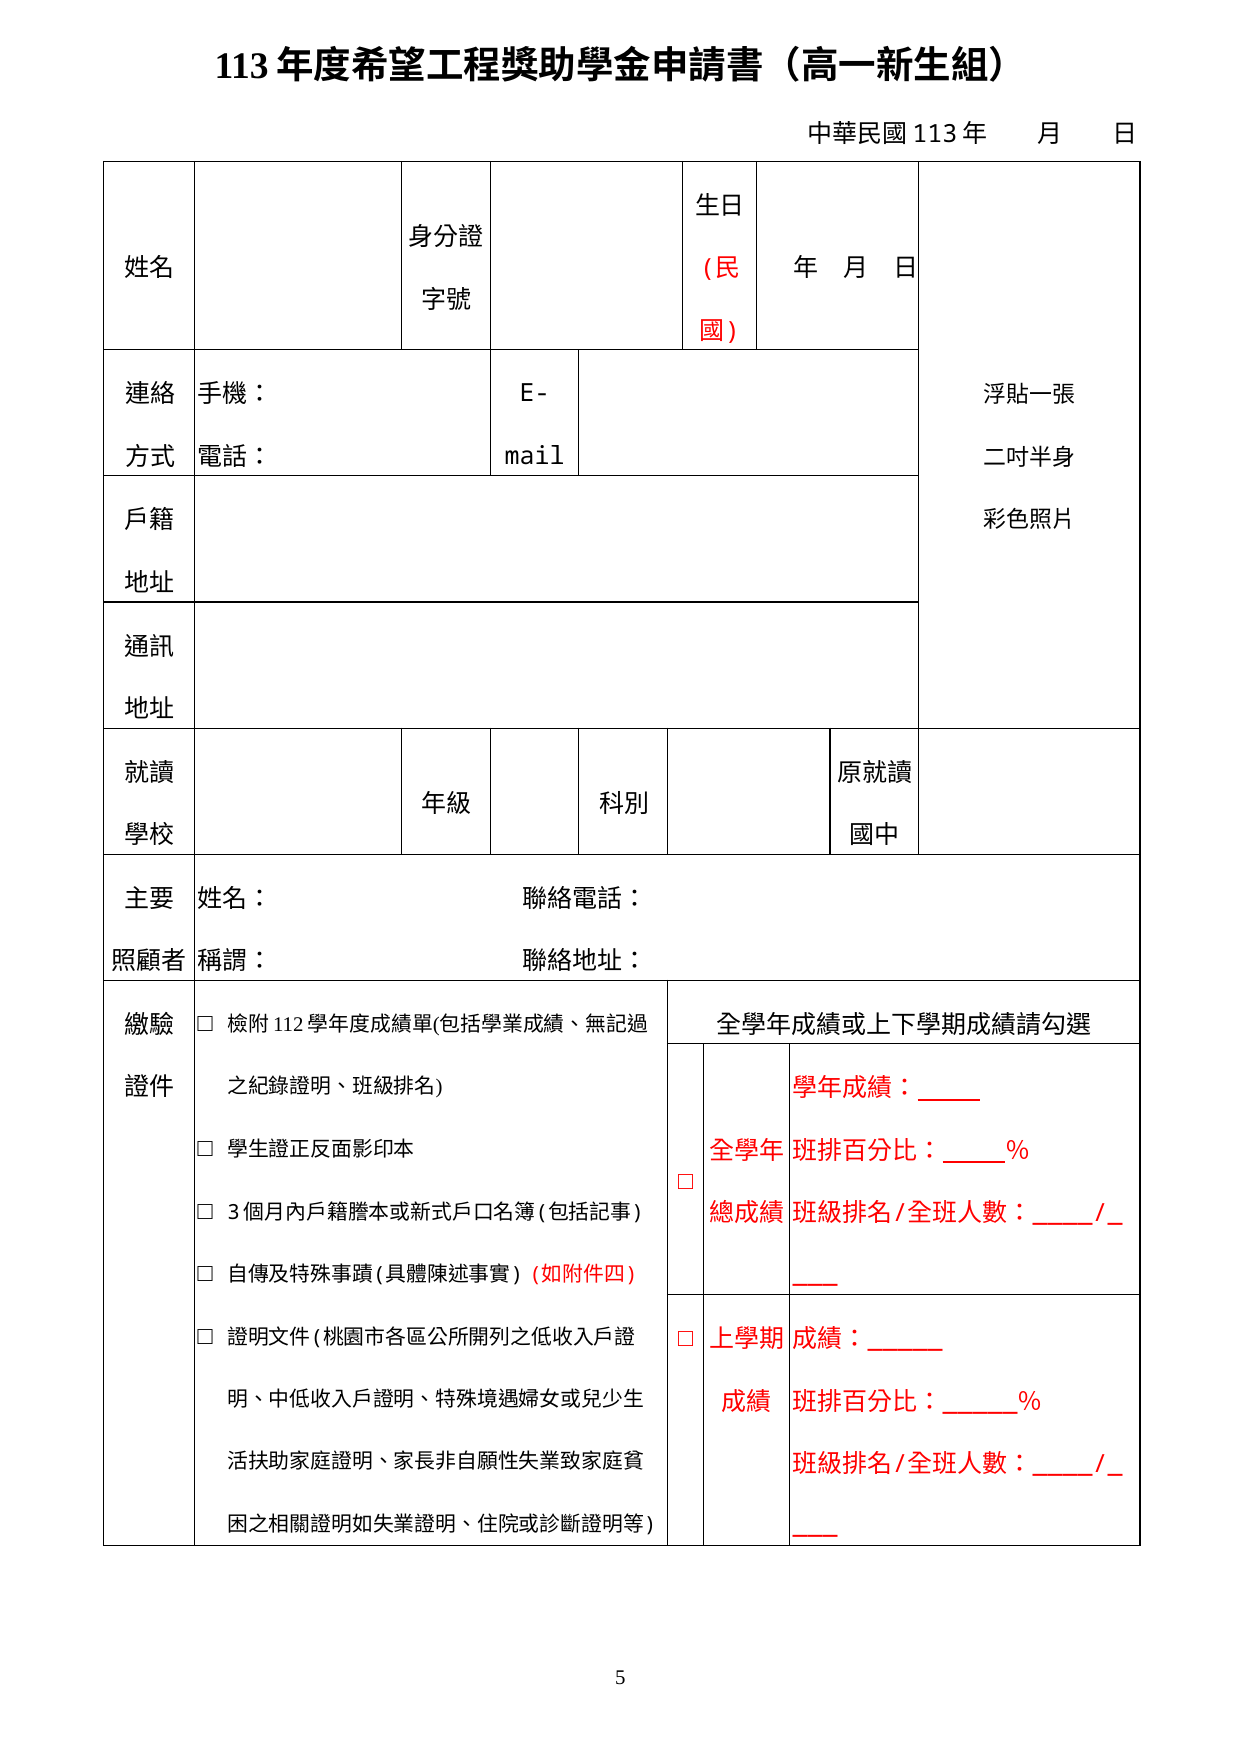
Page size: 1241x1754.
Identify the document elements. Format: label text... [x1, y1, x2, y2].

text 中華民國113年 月 日 [103, 90, 1137, 153]
table_cell 通訊 地址 [104, 603, 194, 727]
table_cell [195, 476, 918, 601]
table_cell 原就讀 國中 [831, 729, 918, 853]
table_header 生日 (民國) [683, 162, 756, 349]
table_cell E-mail [491, 350, 578, 475]
table_cell [919, 729, 1139, 853]
table_cell [195, 603, 918, 727]
table_cell 年級 [402, 729, 490, 853]
table_cell □ [668, 1295, 703, 1545]
table_cell 連絡 方式 [104, 350, 194, 475]
table_cell 就讀 學校 [104, 729, 194, 853]
table_cell 戶籍 地址 [104, 476, 194, 601]
table_cell [195, 729, 401, 853]
table_cell 主要 照顧者 [104, 855, 194, 979]
table_header 姓名 [104, 162, 194, 349]
table_cell 手機： 電話： [195, 350, 490, 475]
table_header 身分證 字號 [402, 162, 490, 349]
table_cell [668, 729, 829, 853]
table_header 年 月 日 [757, 162, 918, 349]
table_cell □ [668, 1044, 703, 1294]
table_cell [579, 350, 918, 475]
text 113年度希望工程獎助學金申請書（高一新生組） [103, 20, 1137, 83]
table_cell 上學期成績 [704, 1295, 789, 1545]
table_header [195, 162, 401, 349]
table_cell 聯絡電話： 聯絡地址： [519, 855, 1139, 979]
table_cell 學年成績： 班排百分比： ％ 班級排名/全班人數：____/____ [790, 1044, 1139, 1294]
table_cell 科別 [579, 729, 667, 853]
table_cell 全學年總成績 [704, 1044, 789, 1294]
table_cell 檢附112學年度成績單(包括學業成績、無記過之紀錄證明、班級排名) 學生證正反面影印本 3個月內戶籍謄本或新式戶口名簿(包括記事) 自傳及特殊事蹟(具體陳述事實) (如附件四) 證明文件(桃園市各區公所開列之低收入戶證明、中低收入戶證明、特殊境遇婦女或兒少生活扶助家庭證明、家長非自願性失業致家庭貧困之相關證明如失業證明、住院或診斷證明等) 110至113年度已接受相關獎補助情形調查表(無則免附) (如附件三) 學生本人金融機構帳戶封面影本 銀行代號（7碼）： 帳號： ※以上證件請以A4 紙張依序裝訂，如為影本請蓋承辦人職章及「與正本相符」章 [195, 981, 667, 1545]
table_cell 繳驗證件 [104, 981, 194, 1545]
table_cell 成績：_____ 班排百分比：_____％ 班級排名/全班人數：____/____ [790, 1295, 1139, 1545]
table_header 浮貼一張 二吋半身 彩色照片 [919, 162, 1139, 727]
table_cell 姓名： 稱謂： [195, 855, 519, 979]
table_cell 全學年成績或上下學期成績請勾選 [668, 981, 1139, 1043]
table_cell [491, 729, 578, 853]
table_header [491, 162, 682, 349]
